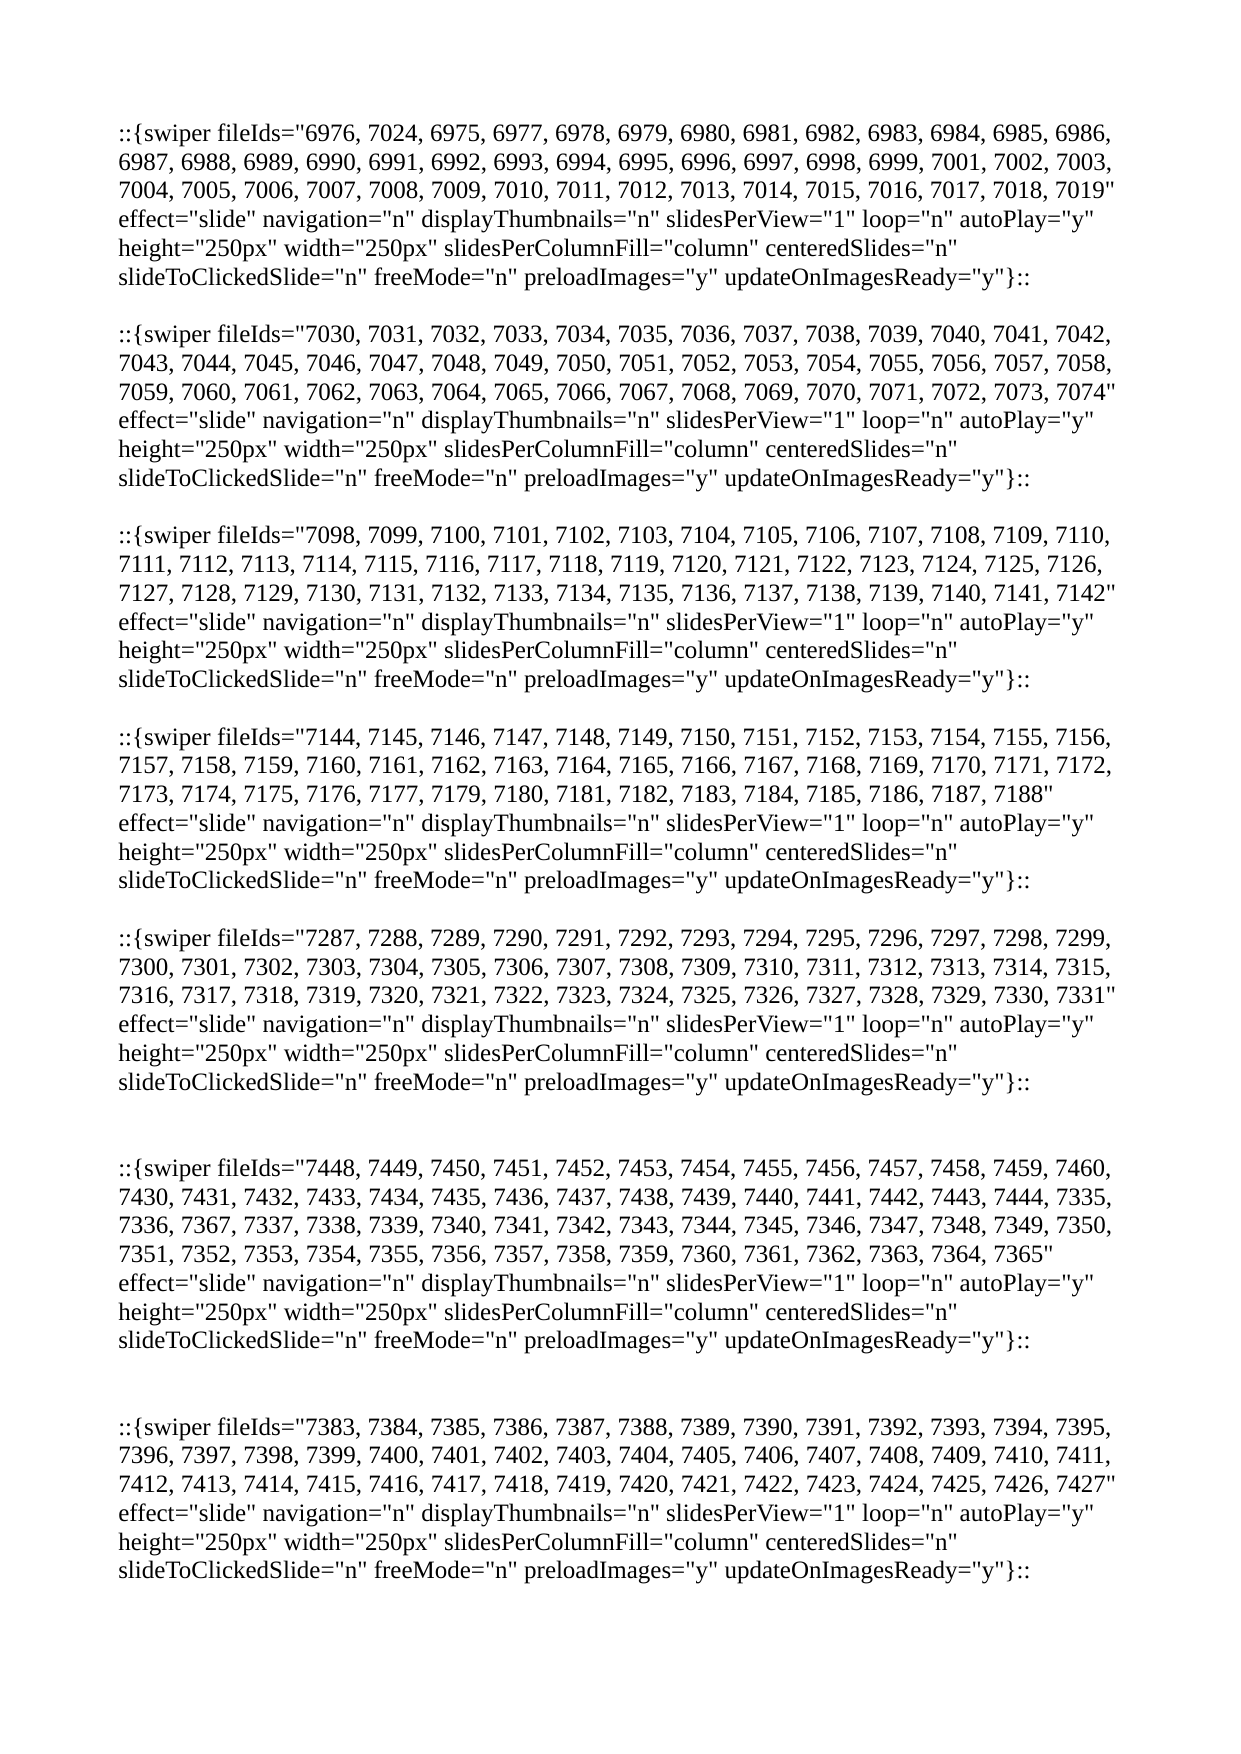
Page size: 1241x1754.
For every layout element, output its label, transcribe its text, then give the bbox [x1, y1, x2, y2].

text ::{swiper fileIds="6976, 7024, 6975, 6977, 6978, 6979, 6980, 6981, 6982, 6983, 6984, 6985, 6986, 6987, 6988, 6989, 6990, 6991, 6992, 6993, 6994, 6995, 6996, 6997, 6998, 6999, 7001, 7002, 7003, 7004, 7005, 7006, 7007, 7008, 7009, 7010, 7011, 7012, 7013, 7014, 7015, 7016, 7017, 7018, 7019" effect="slide" navigation="n" displayThumbnails="n" slidesPerView="1" loop="n" autoPlay="y" height="250px" width="250px" slidesPerColumnFill="column" centeredSlides="n" slideToClickedSlide="n" freeMode="n" preloadImages="y" updateOnImagesReady="y"}:: [118, 118, 1122, 291]
text ::{swiper fileIds="7287, 7288, 7289, 7290, 7291, 7292, 7293, 7294, 7295, 7296, 7297, 7298, 7299, 7300, 7301, 7302, 7303, 7304, 7305, 7306, 7307, 7308, 7309, 7310, 7311, 7312, 7313, 7314, 7315, 7316, 7317, 7318, 7319, 7320, 7321, 7322, 7323, 7324, 7325, 7326, 7327, 7328, 7329, 7330, 7331" effect="slide" navigation="n" displayThumbnails="n" slidesPerView="1" loop="n" autoPlay="y" height="250px" width="250px" slidesPerColumnFill="column" centeredSlides="n" slideToClickedSlide="n" freeMode="n" preloadImages="y" updateOnImagesReady="y"}:: [118, 923, 1122, 1096]
text ::{swiper fileIds="7144, 7145, 7146, 7147, 7148, 7149, 7150, 7151, 7152, 7153, 7154, 7155, 7156, 7157, 7158, 7159, 7160, 7161, 7162, 7163, 7164, 7165, 7166, 7167, 7168, 7169, 7170, 7171, 7172, 7173, 7174, 7175, 7176, 7177, 7179, 7180, 7181, 7182, 7183, 7184, 7185, 7186, 7187, 7188" effect="slide" navigation="n" displayThumbnails="n" slidesPerView="1" loop="n" autoPlay="y" height="250px" width="250px" slidesPerColumnFill="column" centeredSlides="n" slideToClickedSlide="n" freeMode="n" preloadImages="y" updateOnImagesReady="y"}:: [118, 722, 1122, 894]
text ::{swiper fileIds="7383, 7384, 7385, 7386, 7387, 7388, 7389, 7390, 7391, 7392, 7393, 7394, 7395, 7396, 7397, 7398, 7399, 7400, 7401, 7402, 7403, 7404, 7405, 7406, 7407, 7408, 7409, 7410, 7411, 7412, 7413, 7414, 7415, 7416, 7417, 7418, 7419, 7420, 7421, 7422, 7423, 7424, 7425, 7426, 7427" effect="slide" navigation="n" displayThumbnails="n" slidesPerView="1" loop="n" autoPlay="y" height="250px" width="250px" slidesPerColumnFill="column" centeredSlides="n" slideToClickedSlide="n" freeMode="n" preloadImages="y" updateOnImagesReady="y"}:: [118, 1412, 1122, 1584]
text ::{swiper fileIds="7098, 7099, 7100, 7101, 7102, 7103, 7104, 7105, 7106, 7107, 7108, 7109, 7110, 7111, 7112, 7113, 7114, 7115, 7116, 7117, 7118, 7119, 7120, 7121, 7122, 7123, 7124, 7125, 7126, 7127, 7128, 7129, 7130, 7131, 7132, 7133, 7134, 7135, 7136, 7137, 7138, 7139, 7140, 7141, 7142" effect="slide" navigation="n" displayThumbnails="n" slidesPerView="1" loop="n" autoPlay="y" height="250px" width="250px" slidesPerColumnFill="column" centeredSlides="n" slideToClickedSlide="n" freeMode="n" preloadImages="y" updateOnImagesReady="y"}:: [118, 521, 1122, 693]
text ::{swiper fileIds="7448, 7449, 7450, 7451, 7452, 7453, 7454, 7455, 7456, 7457, 7458, 7459, 7460, 7430, 7431, 7432, 7433, 7434, 7435, 7436, 7437, 7438, 7439, 7440, 7441, 7442, 7443, 7444, 7335, 7336, 7367, 7337, 7338, 7339, 7340, 7341, 7342, 7343, 7344, 7345, 7346, 7347, 7348, 7349, 7350, 7351, 7352, 7353, 7354, 7355, 7356, 7357, 7358, 7359, 7360, 7361, 7362, 7363, 7364, 7365" effect="slide" navigation="n" displayThumbnails="n" slidesPerView="1" loop="n" autoPlay="y" height="250px" width="250px" slidesPerColumnFill="column" centeredSlides="n" slideToClickedSlide="n" freeMode="n" preloadImages="y" updateOnImagesReady="y"}:: [118, 1153, 1122, 1354]
text ::{swiper fileIds="7030, 7031, 7032, 7033, 7034, 7035, 7036, 7037, 7038, 7039, 7040, 7041, 7042, 7043, 7044, 7045, 7046, 7047, 7048, 7049, 7050, 7051, 7052, 7053, 7054, 7055, 7056, 7057, 7058, 7059, 7060, 7061, 7062, 7063, 7064, 7065, 7066, 7067, 7068, 7069, 7070, 7071, 7072, 7073, 7074" effect="slide" navigation="n" displayThumbnails="n" slidesPerView="1" loop="n" autoPlay="y" height="250px" width="250px" slidesPerColumnFill="column" centeredSlides="n" slideToClickedSlide="n" freeMode="n" preloadImages="y" updateOnImagesReady="y"}:: [118, 319, 1122, 492]
